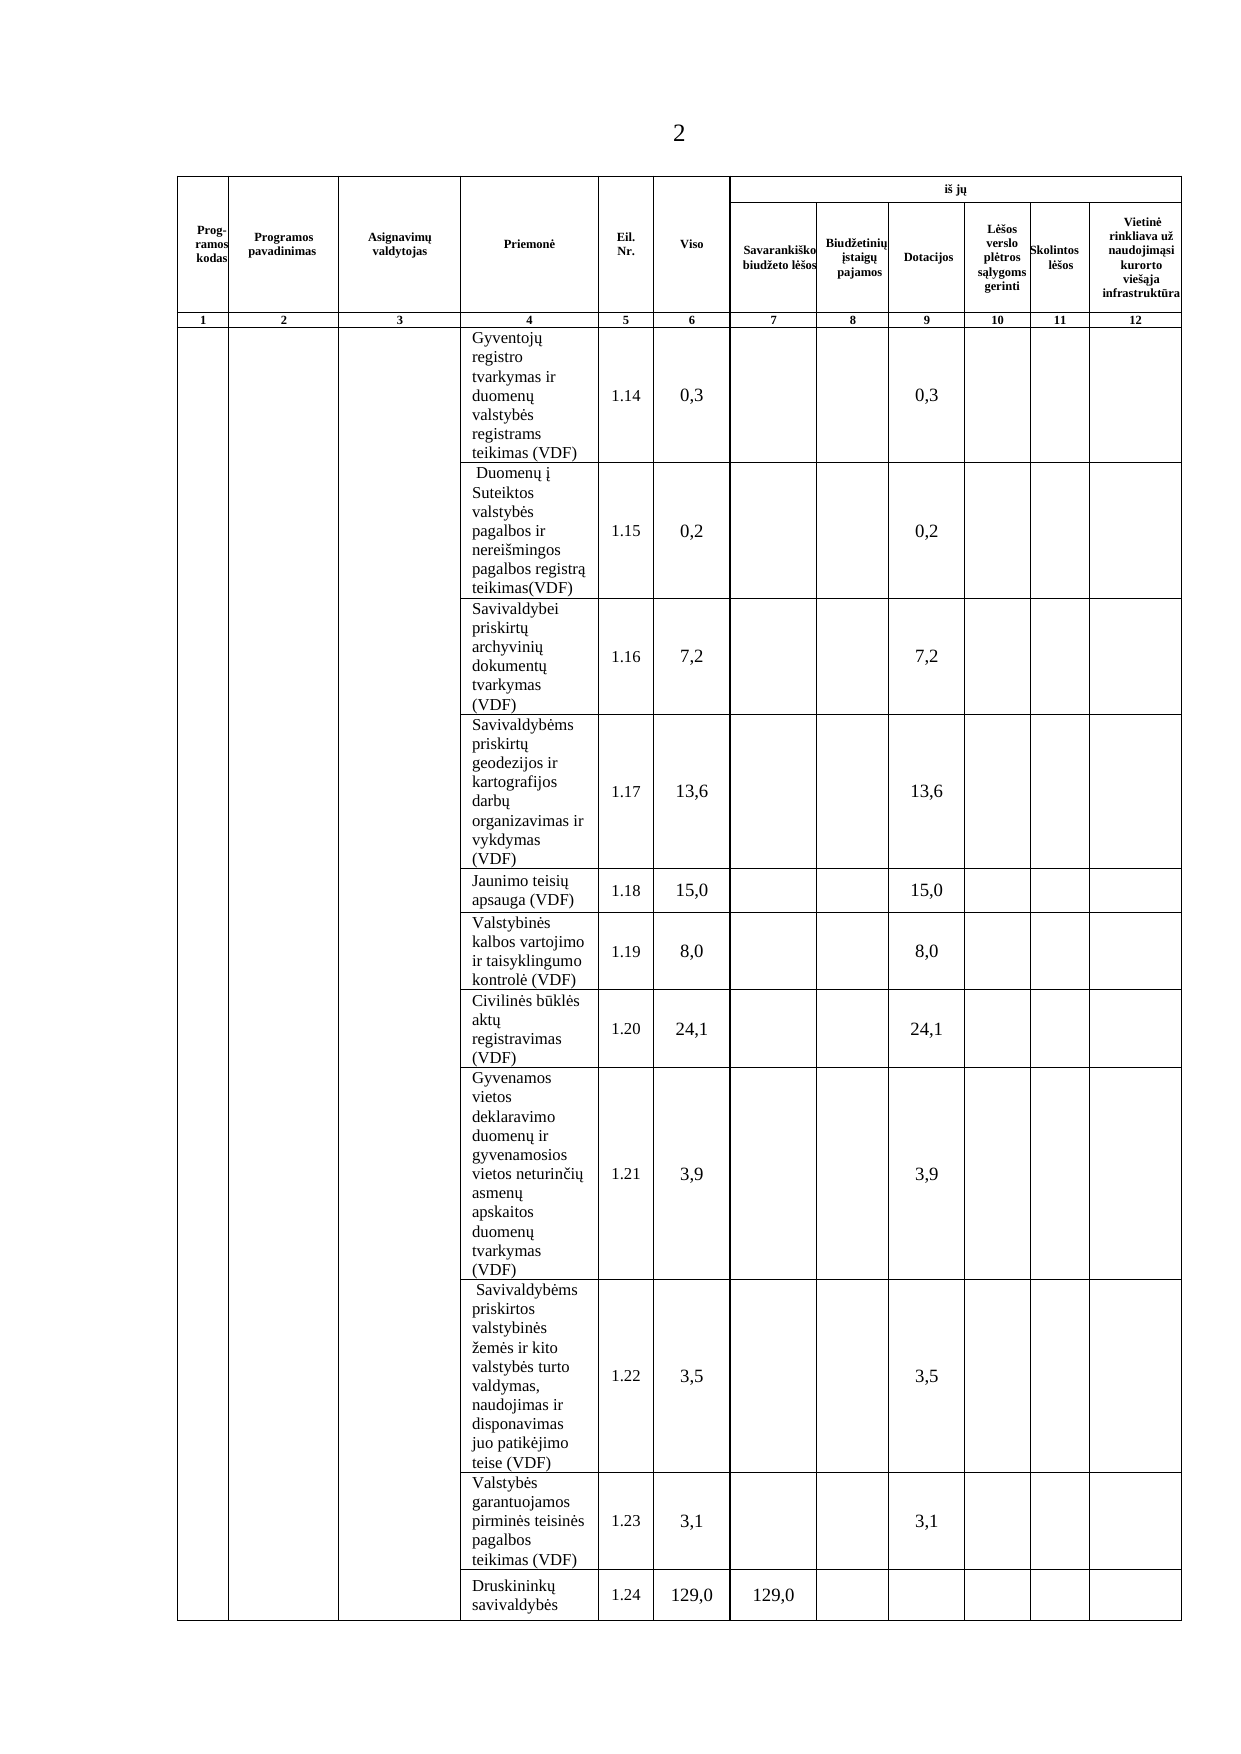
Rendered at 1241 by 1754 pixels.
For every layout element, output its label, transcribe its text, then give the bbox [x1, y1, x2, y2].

table_cell [817, 599, 888, 713]
table_cell 0,2 [654, 463, 729, 597]
table_cell [731, 463, 816, 597]
table_cell 1.22 [599, 1280, 653, 1472]
table_cell [731, 328, 816, 462]
table_cell [817, 1570, 888, 1620]
table_cell 24,1 [654, 990, 729, 1067]
table_cell [1031, 869, 1089, 912]
table_cell 3,1 [654, 1473, 729, 1568]
table_cell [1031, 328, 1089, 462]
table_cell 3,9 [889, 1068, 964, 1279]
table_cell Lėšos verslo plėtros sąlygoms gerinti [965, 203, 1030, 312]
table_cell 8 [817, 313, 888, 327]
table_cell [731, 1068, 816, 1279]
table_cell 3 [339, 313, 460, 327]
table_cell 0,3 [654, 328, 729, 462]
table_cell 13,6 [889, 715, 964, 868]
table_cell Duomenų į Suteiktos valstybės pagalbos ir nereišmingos pagalbos registrą teikimas(VDF) [461, 463, 598, 597]
table_cell Savivaldybėms priskirtos valstybinės žemės ir kito valstybės turto valdymas, naudojimas ir disponavimas juo patikėjimo teise (VDF) [461, 1280, 598, 1472]
table_cell 3,5 [889, 1280, 964, 1472]
table_cell [1031, 599, 1089, 713]
table_cell 129,0 [654, 1570, 729, 1620]
table_cell Gyventojų registro tvarkymas ir duomenų valstybės registrams teikimas (VDF) [461, 328, 598, 462]
table_cell 1.20 [599, 990, 653, 1067]
table_cell 1 [178, 313, 228, 327]
table_cell [965, 715, 1030, 868]
table_cell [965, 913, 1030, 989]
table_cell 1.23 [599, 1473, 653, 1568]
table_cell Druskininkų savivaldybės [461, 1570, 598, 1620]
table_cell [1090, 715, 1181, 868]
table_cell 1.16 [599, 599, 653, 713]
table_header Programos pavadinimas [229, 177, 338, 312]
table_cell 7,2 [889, 599, 964, 713]
table_cell 2 [229, 313, 338, 327]
table_cell [965, 1473, 1030, 1568]
table_header Eil. Nr. [599, 177, 653, 312]
table_cell 10 [965, 313, 1030, 327]
table_cell [1090, 1068, 1181, 1279]
table_cell Civilinės būklės aktų registravimas (VDF) [461, 990, 598, 1067]
table_cell [965, 1280, 1030, 1472]
table_cell [1090, 463, 1181, 597]
table_cell 8,0 [654, 913, 729, 989]
table_cell Valstybės garantuojamos pirminės teisinės pagalbos teikimas (VDF) [461, 1473, 598, 1568]
table_cell Savarankiško biudžeto lėšos [731, 203, 816, 312]
table_cell [817, 990, 888, 1067]
table_cell [731, 1473, 816, 1568]
table_cell 1.17 [599, 715, 653, 868]
table_cell [1090, 1473, 1181, 1568]
table_cell [965, 463, 1030, 597]
table_cell [1090, 328, 1181, 462]
table_cell [965, 328, 1030, 462]
table_cell [731, 990, 816, 1067]
table_cell 15,0 [889, 869, 964, 912]
table_cell 1.15 [599, 463, 653, 597]
table_cell 0,3 [889, 328, 964, 462]
table_cell [1031, 463, 1089, 597]
table_cell 4 [461, 313, 598, 327]
table_cell [817, 1068, 888, 1279]
table_cell Vietinė rinkliava už naudojimąsi kurorto viešąja infrastruktūra [1090, 203, 1181, 312]
table_header Viso [654, 177, 729, 312]
table_cell [1031, 990, 1089, 1067]
table_cell [731, 1280, 816, 1472]
table_cell [178, 328, 228, 1620]
table_cell Savivaldybei priskirtų archyvinių dokumentų tvarkymas (VDF) [461, 599, 598, 713]
table_cell 12 [1090, 313, 1181, 327]
table_cell [817, 1280, 888, 1472]
table_cell [1090, 1570, 1181, 1620]
table_header Priemonė [461, 177, 598, 312]
table_header Asignavimų valdytojas [339, 177, 460, 312]
table_cell [1090, 990, 1181, 1067]
table_cell Gyvenamos vietos deklaravimo duomenų ir gyvenamosios vietos neturinčių asmenų apskaitos duomenų tvarkymas (VDF) [461, 1068, 598, 1279]
table_cell [1031, 1473, 1089, 1568]
table_cell 8,0 [889, 913, 964, 989]
table_cell [817, 869, 888, 912]
table_cell Biudžetinių įstaigų pajamos [817, 203, 888, 312]
table_cell 129,0 [731, 1570, 816, 1620]
table_cell 5 [599, 313, 653, 327]
table_cell [817, 1473, 888, 1568]
table_cell 24,1 [889, 990, 964, 1067]
table_cell 3,9 [654, 1068, 729, 1279]
table_cell [965, 599, 1030, 713]
table_cell [817, 715, 888, 868]
table_cell 1.21 [599, 1068, 653, 1279]
table_cell [1031, 715, 1089, 868]
table_cell [1090, 869, 1181, 912]
table_cell [817, 913, 888, 989]
table_cell [1031, 913, 1089, 989]
table_header Prog-ramos kodas [178, 177, 228, 312]
table_cell [731, 869, 816, 912]
table_cell 3,1 [889, 1473, 964, 1568]
table_cell Skolintos lėšos [1031, 203, 1089, 312]
table_cell 13,6 [654, 715, 729, 868]
table_cell [1031, 1068, 1089, 1279]
table_cell [1090, 599, 1181, 713]
table_cell [1031, 1570, 1089, 1620]
table_header iš jų [731, 177, 1181, 202]
table_cell 11 [1031, 313, 1089, 327]
table_cell [229, 328, 338, 1620]
table_cell [1031, 1280, 1089, 1472]
table_cell 0,2 [889, 463, 964, 597]
table_cell [731, 599, 816, 713]
table_cell [1090, 913, 1181, 989]
table_cell [965, 990, 1030, 1067]
table_cell 7 [731, 313, 816, 327]
table_cell Savivaldybėms priskirtų geodezijos ir kartografijos darbų organizavimas ir vykdymas (VDF) [461, 715, 598, 868]
table_cell 3,5 [654, 1280, 729, 1472]
table_cell Jaunimo teisių apsauga (VDF) [461, 869, 598, 912]
table_cell [965, 1068, 1030, 1279]
table_cell 7,2 [654, 599, 729, 713]
table_cell [889, 1570, 964, 1620]
table_cell Dotacijos [889, 203, 964, 312]
table_cell 1.18 [599, 869, 653, 912]
table_cell 1.14 [599, 328, 653, 462]
table_cell [731, 913, 816, 989]
table_cell 15,0 [654, 869, 729, 912]
table_cell [817, 463, 888, 597]
table_cell [817, 328, 888, 462]
table_cell [339, 328, 460, 1620]
table_cell 1.19 [599, 913, 653, 989]
table_cell [965, 1570, 1030, 1620]
table_cell [965, 869, 1030, 912]
table_cell 6 [654, 313, 729, 327]
table_cell Valstybinės kalbos vartojimo ir taisyklingumo kontrolė (VDF) [461, 913, 598, 989]
table_cell [731, 715, 816, 868]
table_cell [1090, 1280, 1181, 1472]
table_cell 1.24 [599, 1570, 653, 1620]
table_cell 9 [889, 313, 964, 327]
